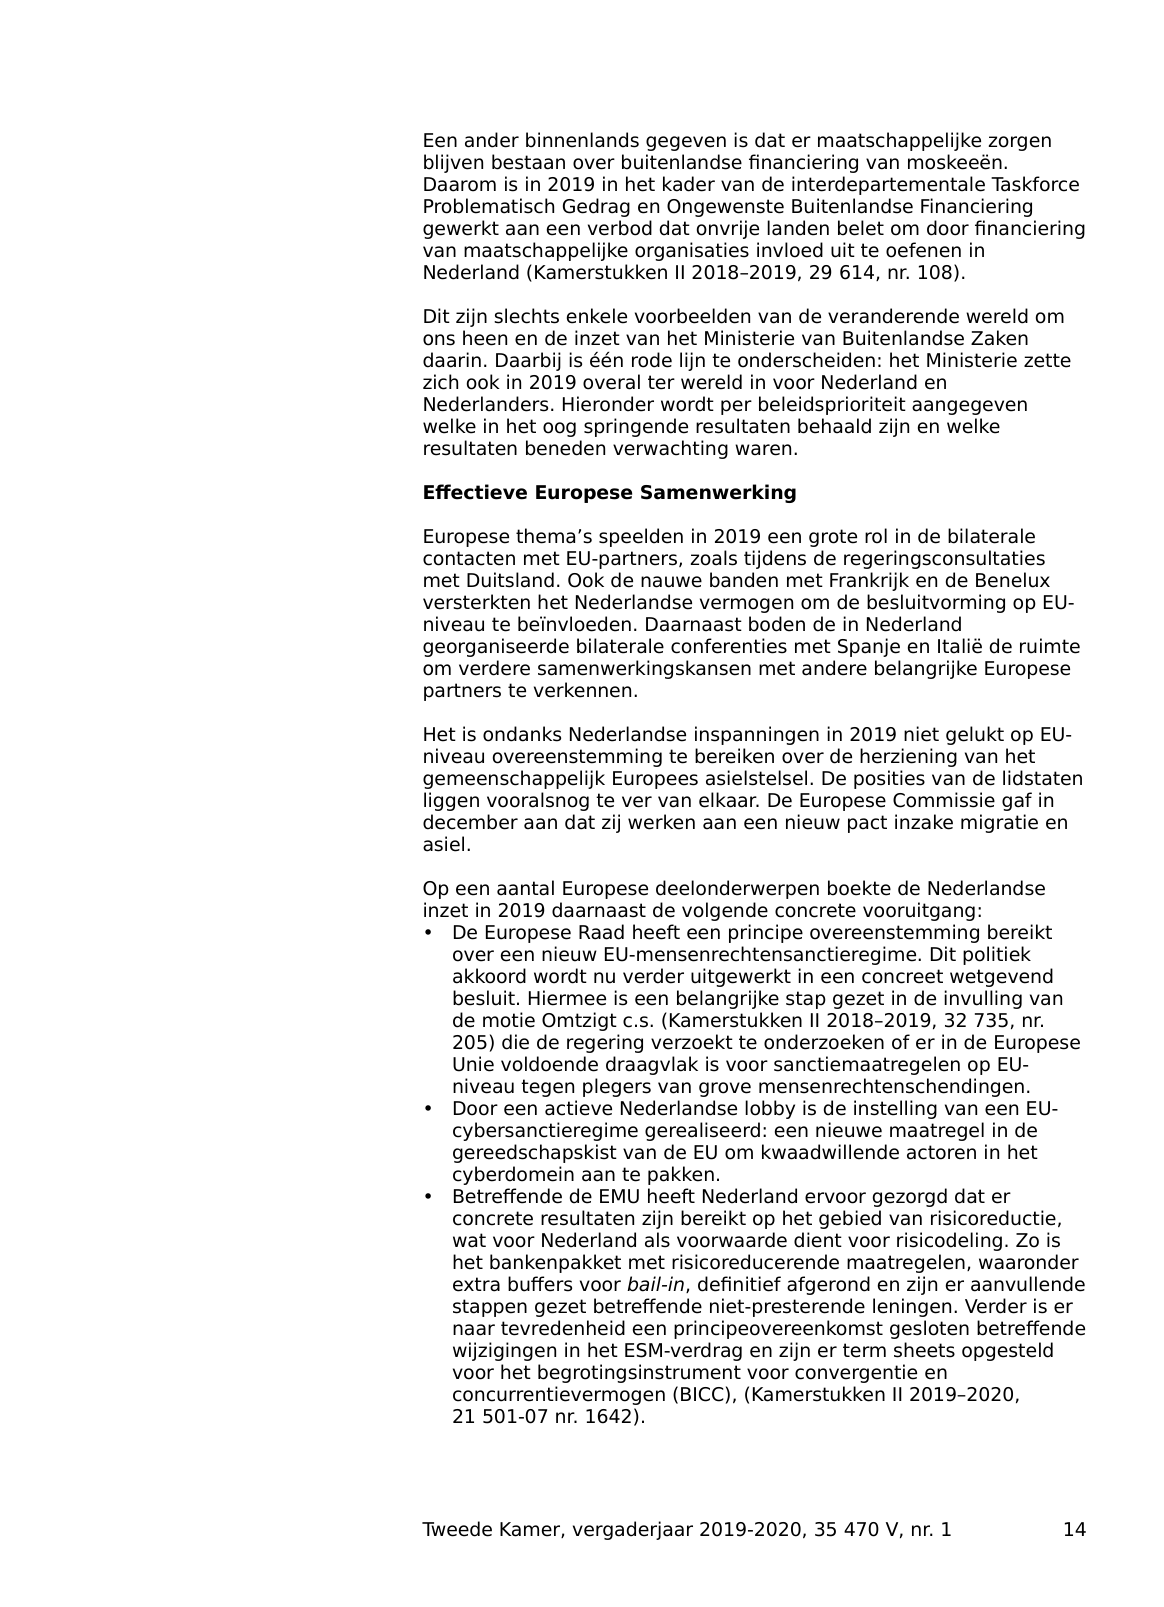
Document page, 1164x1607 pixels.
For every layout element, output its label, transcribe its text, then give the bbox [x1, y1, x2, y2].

text Europese thema’s speelden in 2019 een grote rol in de bilaterale contacten met EU-partners, zoals tijdens de regeringsconsultaties met Duitsland. Ook de nauwe banden met Frankrijk en de Benelux versterkten het Nederlandse vermogen om de besluitvorming op EU-niveau te beïnvloeden. Daarnaast boden de in Nederland georganiseerde bilaterale conferenties met Spanje en Italië de ruimte om verdere samenwerkingskansen met andere belangrijke Europese partners te verkennen. [422, 526, 1087, 702]
text Op een aantal Europese deelonderwerpen boekte de Nederlandse inzet in 2019 daarnaast de volgende concrete vooruitgang: [422, 878, 1087, 922]
text • Door een actieve Nederlandse lobby is de instelling van een EU-cybersanctieregime gerealiseerd: een nieuwe maatregel in de gereedschapskist van de EU om kwaadwillende actoren in het cyberdomein aan te pakken. [422, 1098, 1087, 1186]
text • Betreffende de EMU heeft Nederland ervoor gezorgd dat er concrete resultaten zijn bereikt op het gebied van risicoreductie, wat voor Nederland als voorwaarde dient voor risicodeling. Zo is het bankenpakket met risicoreducerende maatregelen, waaronder extra buffers voor bail-in, definitief afgerond en zijn er aanvullende stappen gezet betreffende niet-presterende leningen. Verder is er naar tevredenheid een principeovereenkomst gesloten betreffende wijzigingen in het ESM-verdrag en zijn er term sheets opgesteld voor het begrotingsinstrument voor convergentie en concurrentievermogen (BICC), (Kamerstukken II 2019–2020, 21 501-07 nr. 1642). [422, 1186, 1087, 1428]
text Een ander binnenlands gegeven is dat er maatschappelijke zorgen blijven bestaan over buitenlandse financiering van moskeeën. Daarom is in 2019 in het kader van de interdepartementale Taskforce Problematisch Gedrag en Ongewenste Buitenlandse Financiering gewerkt aan een verbod dat onvrije landen belet om door financiering van maatschappelijke organisaties invloed uit te oefenen in Nederland (Kamerstukken II 2018–2019, 29 614, nr. 108). [422, 130, 1087, 284]
text Dit zijn slechts enkele voorbeelden van de veranderende wereld om ons heen en de inzet van het Ministerie van Buitenlandse Zaken daarin. Daarbij is één rode lijn te onderscheiden: het Ministerie zette zich ook in 2019 overal ter wereld in voor Nederland en Nederlanders. Hieronder wordt per beleidsprioriteit aangegeven welke in het oog springende resultaten behaald zijn en welke resultaten beneden verwachting waren. [422, 306, 1087, 460]
text • De Europese Raad heeft een principe overeenstemming bereikt over een nieuw EU-mensenrechtensanctieregime. Dit politiek akkoord wordt nu verder uitgewerkt in een concreet wetgevend besluit. Hiermee is een belangrijke stap gezet in de invulling van de motie Omtzigt c.s. (Kamerstukken II 2018–2019, 32 735, nr. 205) die de regering verzoekt te onderzoeken of er in de Europese Unie voldoende draagvlak is voor sanctiemaatregelen op EU-niveau tegen plegers van grove mensenrechtenschendingen. [422, 922, 1087, 1098]
text Het is ondanks Nederlandse inspanningen in 2019 niet gelukt op EU-niveau overeenstemming te bereiken over de herziening van het gemeenschappelijk Europees asielstelsel. De posities van de lidstaten liggen vooralsnog te ver van elkaar. De Europese Commissie gaf in december aan dat zij werken aan een nieuw pact inzake migratie en asiel. [422, 724, 1087, 856]
subtitle Effectieve Europese Samenwerking [422, 482, 1087, 504]
